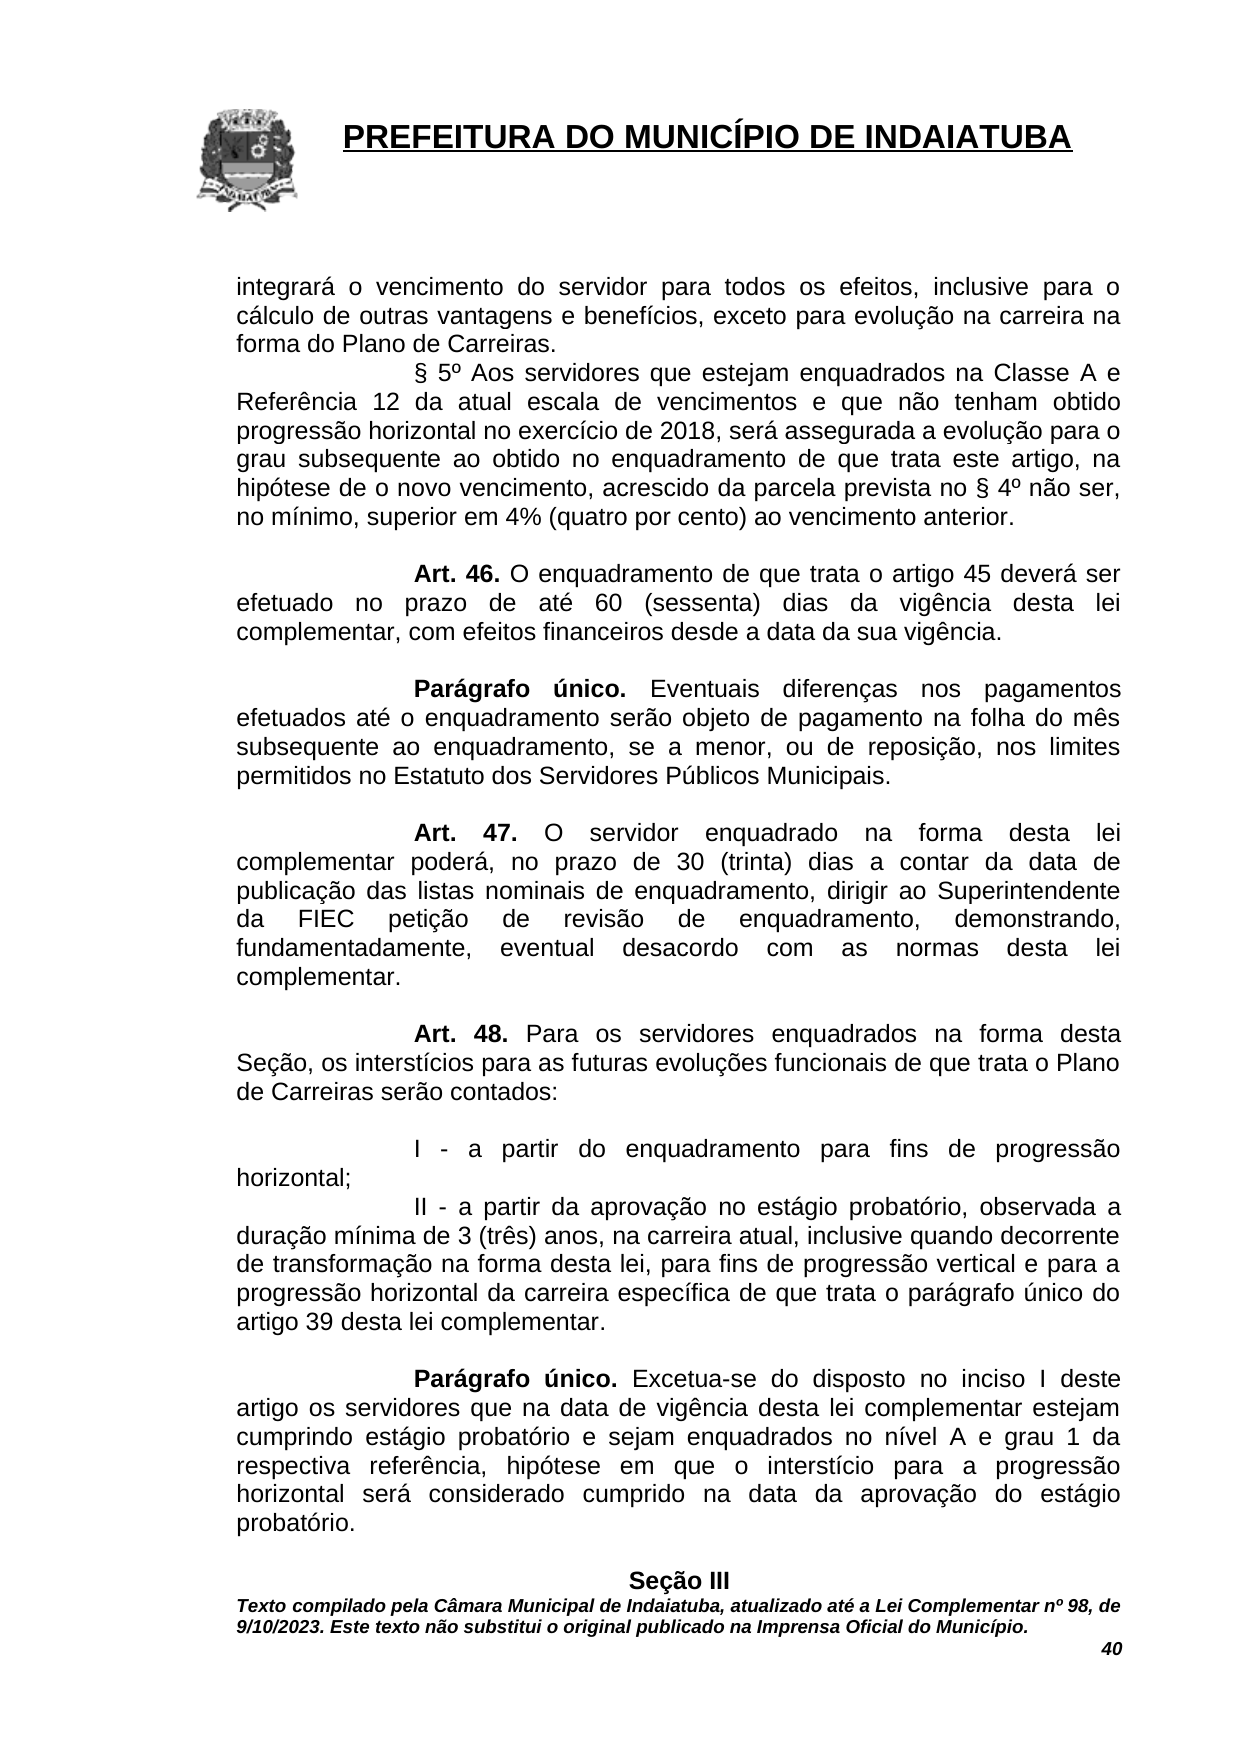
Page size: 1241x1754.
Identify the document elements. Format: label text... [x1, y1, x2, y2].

text Parágrafo único. Excetua-se do disposto no inciso I deste artigo os servidores que na data de vigência desta lei complementar estejam cumprindo estágio probatório e sejam enquadrados no nível A e grau 1 da respectiva referência, hipótese em que o interstício para a progressão horizontal será considerado cumprido na data da aprovação do estágio probatório. [236, 1364, 1122, 1537]
text Art. 46. O enquadramento de que trata o artigo 45 deverá ser efetuado no prazo de até 60 (sessenta) dias da vigência desta lei complementar, com efeitos financeiros desde a data da sua vigência. [236, 559, 1122, 646]
text Parágrafo único. Eventuais diferenças nos pagamentos efetuados até o enquadramento serão objeto de pagamento na folha do mês subsequente ao enquadramento, se a menor, ou de reposição, nos limites permitidos no Estatuto dos Servidores Públicos Municipais. [236, 674, 1122, 789]
text I - a partir do enquadramento para fins de progressão horizontal; [236, 1134, 1122, 1192]
text Art. 48. Para os servidores enquadrados na forma desta Seção, os interstícios para as futuras evoluções funcionais de que trata o Plano de Carreiras serão contados: [236, 1019, 1122, 1106]
text Seção III [236, 1566, 1122, 1594]
text II - a partir da aprovação no estágio probatório, observada a duração mínima de 3 (três) anos, na carreira atual, inclusive quando decorrente de transformação na forma desta lei, para fins de progressão vertical e para a progressão horizontal da carreira específica de que trata o parágrafo único do artigo 39 desta lei complementar. [236, 1192, 1122, 1336]
text § 5º Aos servidores que estejam enquadrados na Classe A e Referência 12 da atual escala de vencimentos e que não tenham obtido progressão horizontal no exercício de 2018, será assegurada a evolução para o grau subsequente ao obtido no enquadramento de que trata este artigo, na hipótese de o novo vencimento, acrescido da parcela prevista no § 4º não ser, no mínimo, superior em 4% (quatro por cento) ao vencimento anterior. [236, 358, 1122, 531]
text integrará o vencimento do servidor para todos os efeitos, inclusive para o cálculo de outras vantagens e benefícios, exceto para evolução na carreira na forma do Plano de Carreiras. [236, 272, 1122, 358]
text Art. 47. O servidor enquadrado na forma desta lei complementar poderá, no prazo de 30 (trinta) dias a contar da data de publicação das listas nominais de enquadramento, dirigir ao Superintendente da FIEC petição de revisão de enquadramento, demonstrando, fundamentadamente, eventual desacordo com as normas desta lei complementar. [236, 818, 1122, 991]
